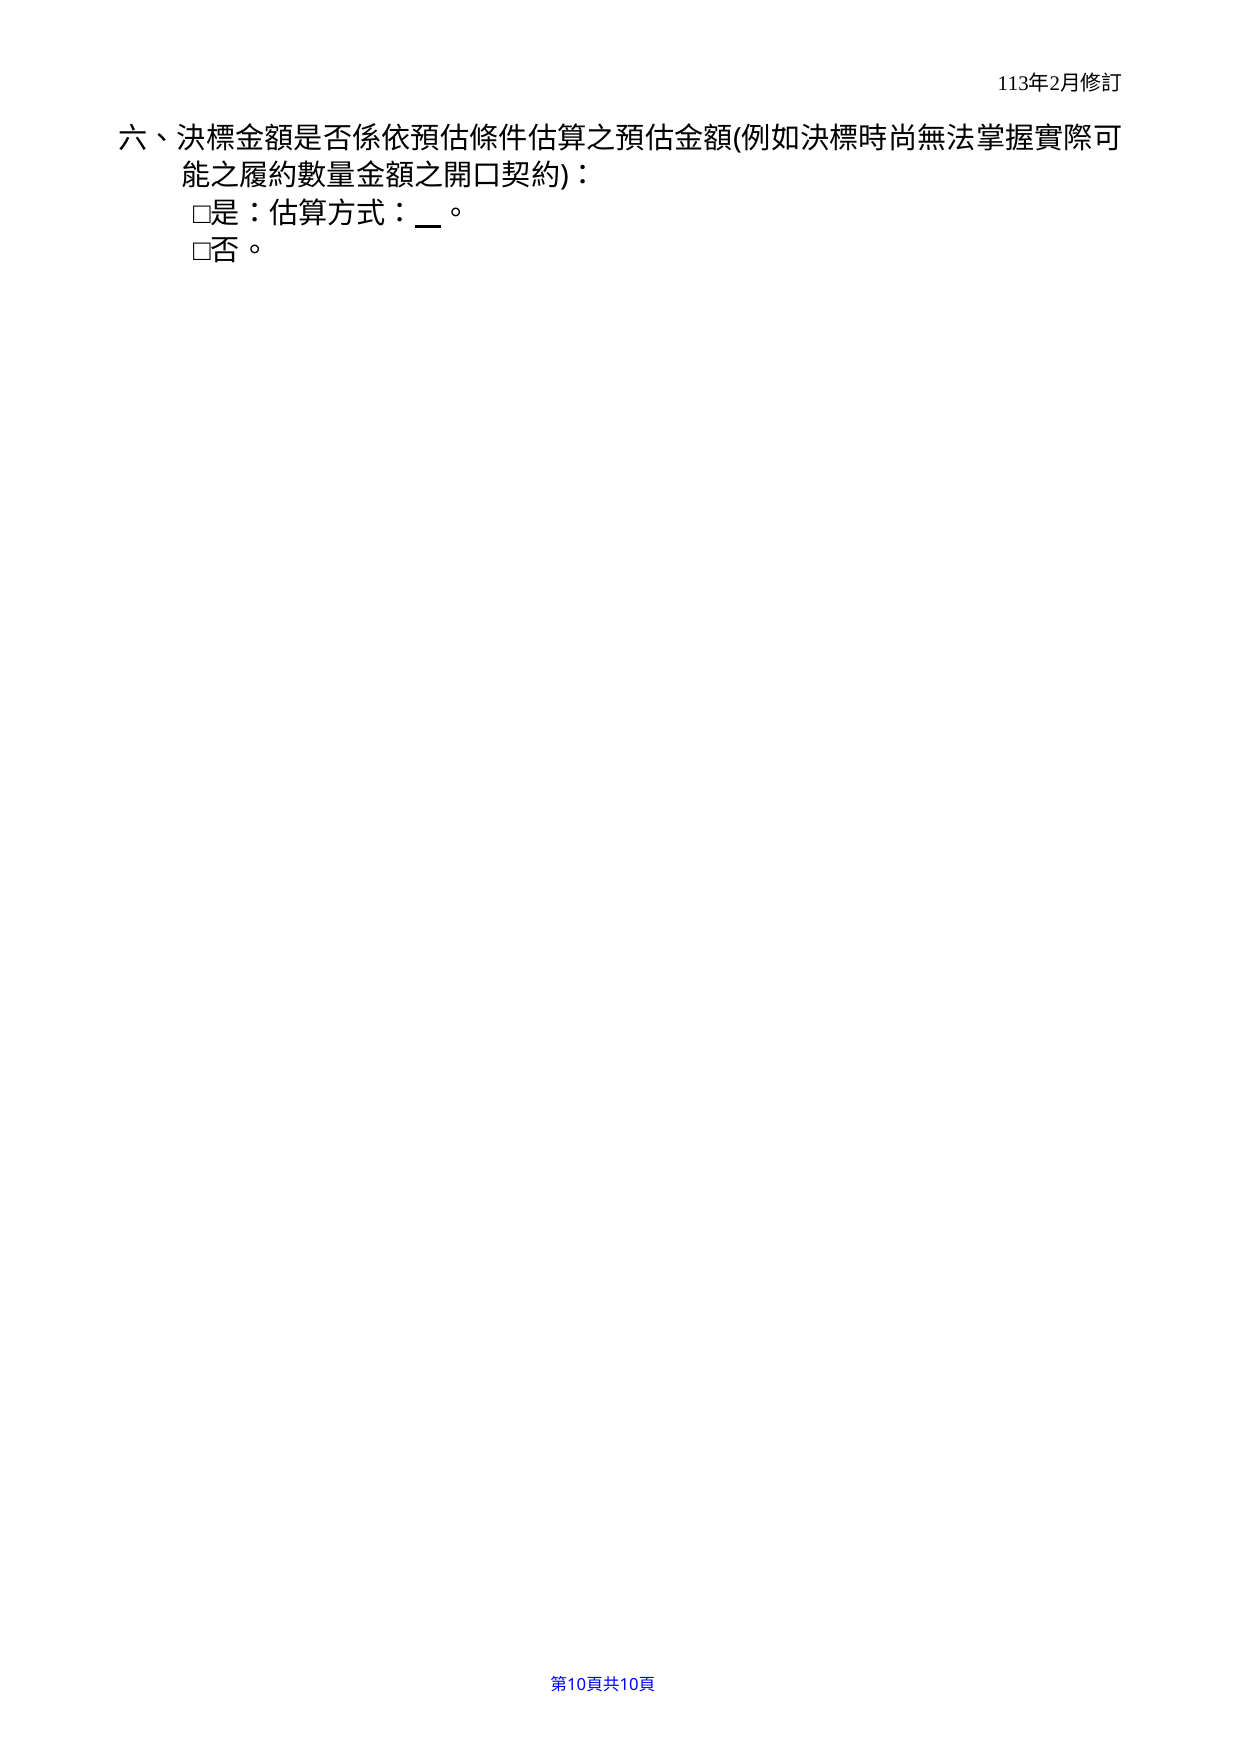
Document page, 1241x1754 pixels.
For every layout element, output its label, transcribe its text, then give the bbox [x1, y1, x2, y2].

text □否。 [193, 231, 1122, 268]
text 六、決標金額是否係依預估條件估算之預估金額(例如決標時尚無法掌握實際可能之履約數量金額之開口契約)： [118, 118, 1122, 193]
text □是：估算方式： 。 [193, 193, 1122, 231]
